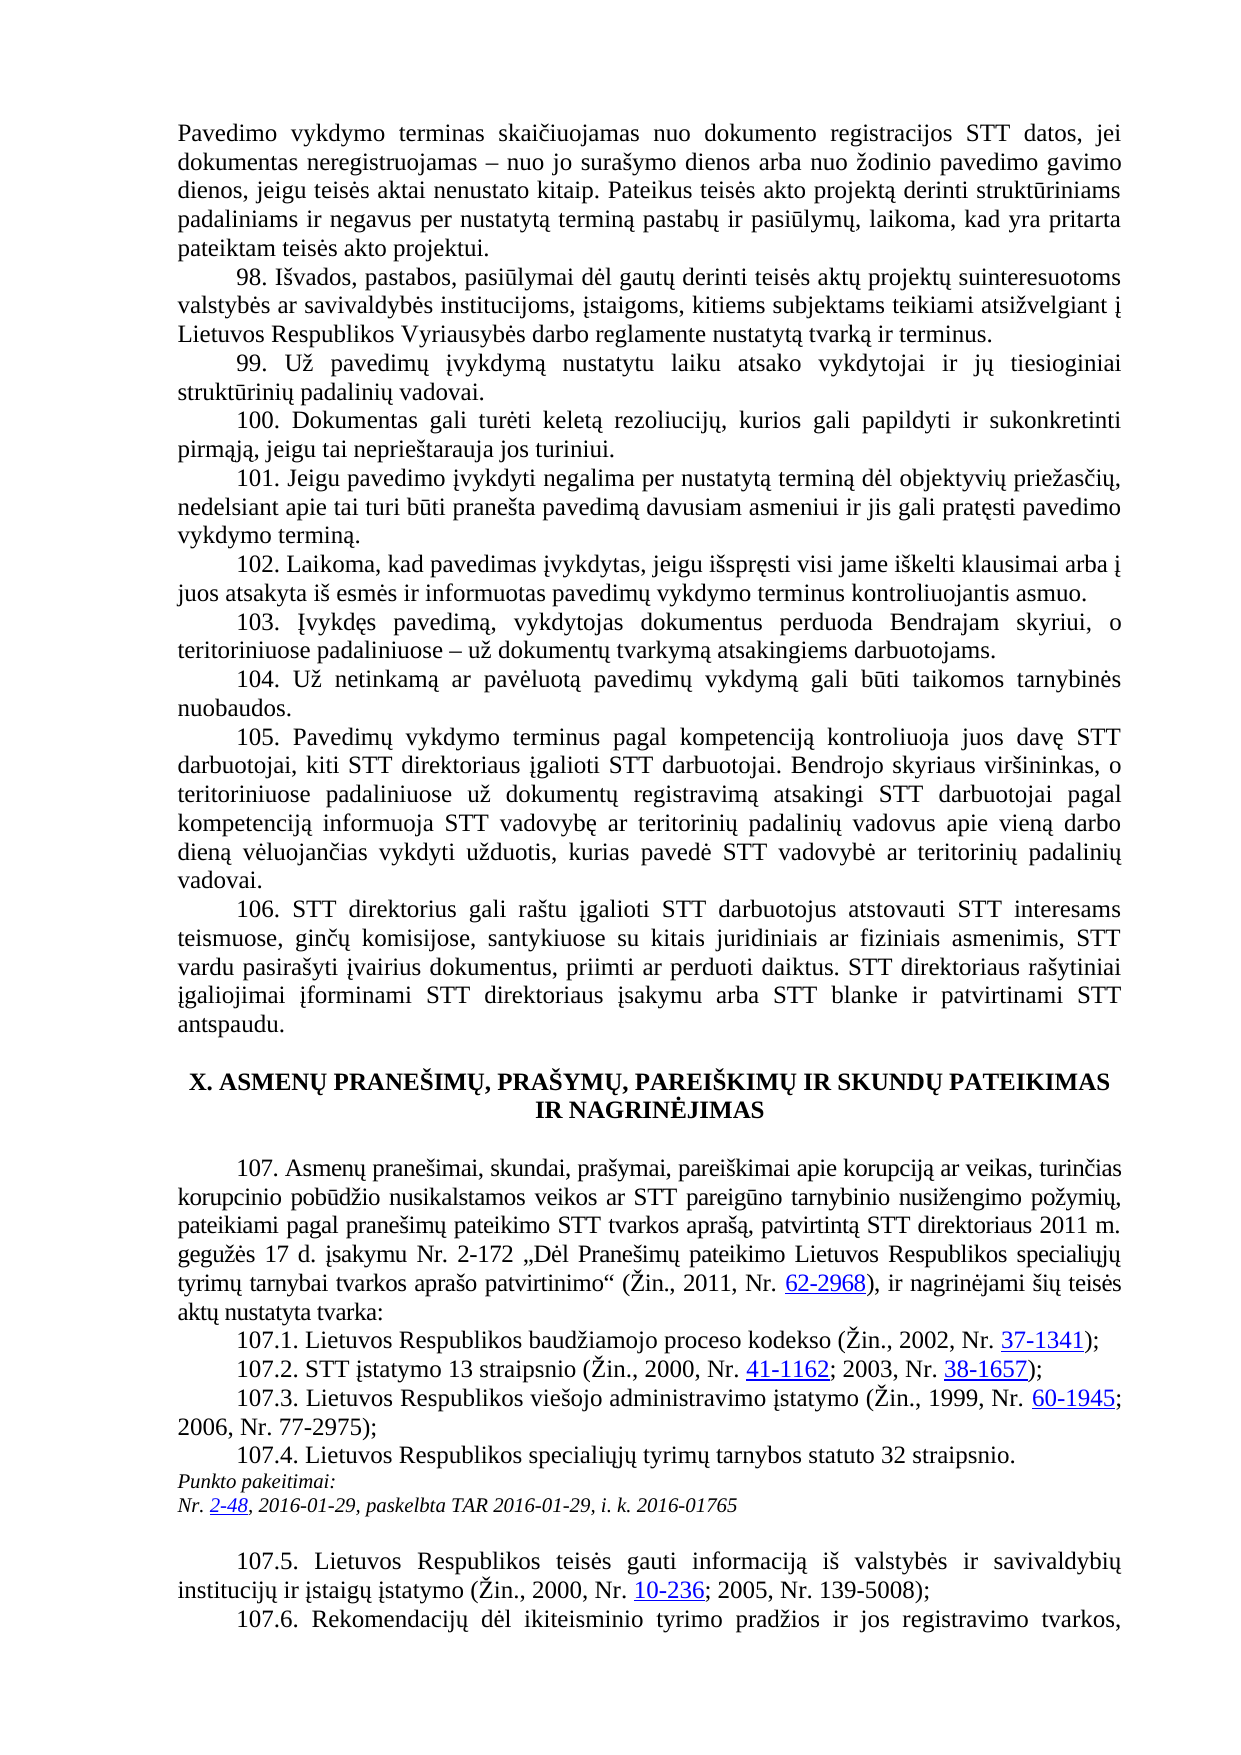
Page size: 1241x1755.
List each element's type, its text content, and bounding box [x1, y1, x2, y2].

text 107.3. Lietuvos Respublikos viešojo administravimo įstatymo (Žin., 1999, Nr. 60-1945; 2006, Nr. 77-2975); [177, 1383, 1122, 1441]
text X. ASMENŲ PRANEŠIMŲ, PRAŠYMŲ, PAREIŠKIMŲ IR SKUNDŲ PATEIKIMAS IR NAGRINĖJIMAS [177, 1067, 1122, 1124]
text 107.6. Rekomendacijų dėl ikiteisminio tyrimo pradžios ir jos registravimo tvarkos, [177, 1604, 1122, 1632]
text Nr. 2-48, 2016-01-29, paskelbta TAR 2016-01-29, i. k. 2016-01765 [177, 1493, 1122, 1517]
text 107.1. Lietuvos Respublikos baudžiamojo proceso kodekso (Žin., 2002, Nr. 37-1341); [177, 1326, 1122, 1354]
text Pavedimo vykdymo terminas skaičiuojamas nuo dokumento registracijos STT datos, jei dokumentas neregistruojamas – nuo jo surašymo dienos arba nuo žodinio pavedimo gavimo dienos, jeigu teisės aktai nenustato kitaip. Pateikus teisės akto projektą derinti struktūriniams padaliniams ir negavus per nustatytą terminą pastabų ir pasiūlymų, laikoma, kad yra pritarta pateiktam teisės akto projektui. [177, 118, 1122, 262]
text 98. Išvados, pastabos, pasiūlymai dėl gautų derinti teisės aktų projektų suinteresuotoms valstybės ar savivaldybės institucijoms, įstaigoms, kitiems subjektams teikiami atsižvelgiant į Lietuvos Respublikos Vyriausybės darbo reglamente nustatytą tvarką ir terminus. [177, 262, 1122, 348]
text 100. Dokumentas gali turėti keletą rezoliucijų, kurios gali papildyti ir sukonkretinti pirmąją, jeigu tai neprieštarauja jos turiniui. [177, 406, 1122, 463]
text 107.5. Lietuvos Respublikos teisės gauti informaciją iš valstybės ir savivaldybių institucijų ir įstaigų įstatymo (Žin., 2000, Nr. 10-236; 2005, Nr. 139-5008); [177, 1546, 1122, 1604]
text 104. Už netinkamą ar pavėluotą pavedimų vykdymą gali būti taikomos tarnybinės nuobaudos. [177, 664, 1122, 722]
text 105. Pavedimų vykdymo terminus pagal kompetenciją kontroliuoja juos davę STT darbuotojai, kiti STT direktoriaus įgalioti STT darbuotojai. Bendrojo skyriaus viršininkas, o teritoriniuose padaliniuose už dokumentų registravimą atsakingi STT darbuotojai pagal kompetenciją informuoja STT vadovybę ar teritorinių padalinių vadovus apie vieną darbo dieną vėluojančias vykdyti užduotis, kurias pavedė STT vadovybė ar teritorinių padalinių vadovai. [177, 722, 1122, 894]
text Punkto pakeitimai: [177, 1469, 1122, 1493]
text 102. Laikoma, kad pavedimas įvykdytas, jeigu išspręsti visi jame iškelti klausimai arba į juos atsakyta iš esmės ir informuotas pavedimų vykdymo terminus kontroliuojantis asmuo. [177, 549, 1122, 607]
text 103. Įvykdęs pavedimą, vykdytojas dokumentus perduoda Bendrajam skyriui, o teritoriniuose padaliniuose – už dokumentų tvarkymą atsakingiems darbuotojams. [177, 607, 1122, 664]
text 99. Už pavedimų įvykdymą nustatytu laiku atsako vykdytojai ir jų tiesioginiai struktūrinių padalinių vadovai. [177, 348, 1122, 406]
text 107. Asmenų pranešimai, skundai, prašymai, pareiškimai apie korupciją ar veikas, turinčias korupcinio pobūdžio nusikalstamos veikos ar STT pareigūno tarnybinio nusižengimo požymių, pateikiami pagal pranešimų pateikimo STT tvarkos aprašą, patvirtintą STT direktoriaus 2011 m. gegužės 17 d. įsakymu Nr. 2-172 „Dėl Pranešimų pateikimo Lietuvos Respublikos specialiųjų tyrimų tarnybai tvarkos aprašo patvirtinimo“ (Žin., 2011, Nr. 62-2968), ir nagrinėjami šių teisės aktų nustatyta tvarka: [177, 1153, 1122, 1326]
text 107.2. STT įstatymo 13 straipsnio (Žin., 2000, Nr. 41-1162; 2003, Nr. 38-1657); [177, 1354, 1122, 1383]
text 107.4. Lietuvos Respublikos specialiųjų tyrimų tarnybos statuto 32 straipsnio. [215, 1441, 1122, 1469]
text 106. STT direktorius gali raštu įgalioti STT darbuotojus atstovauti STT interesams teismuose, ginčų komisijose, santykiuose su kitais juridiniais ar fiziniais asmenimis, STT vardu pasirašyti įvairius dokumentus, priimti ar perduoti daiktus. STT direktoriaus rašytiniai įgaliojimai įforminami STT direktoriaus įsakymu arba STT blanke ir patvirtinami STT antspaudu. [177, 894, 1122, 1038]
text 101. Jeigu pavedimo įvykdyti negalima per nustatytą terminą dėl objektyvių priežasčių, nedelsiant apie tai turi būti pranešta pavedimą davusiam asmeniui ir jis gali pratęsti pavedimo vykdymo terminą. [177, 463, 1122, 549]
